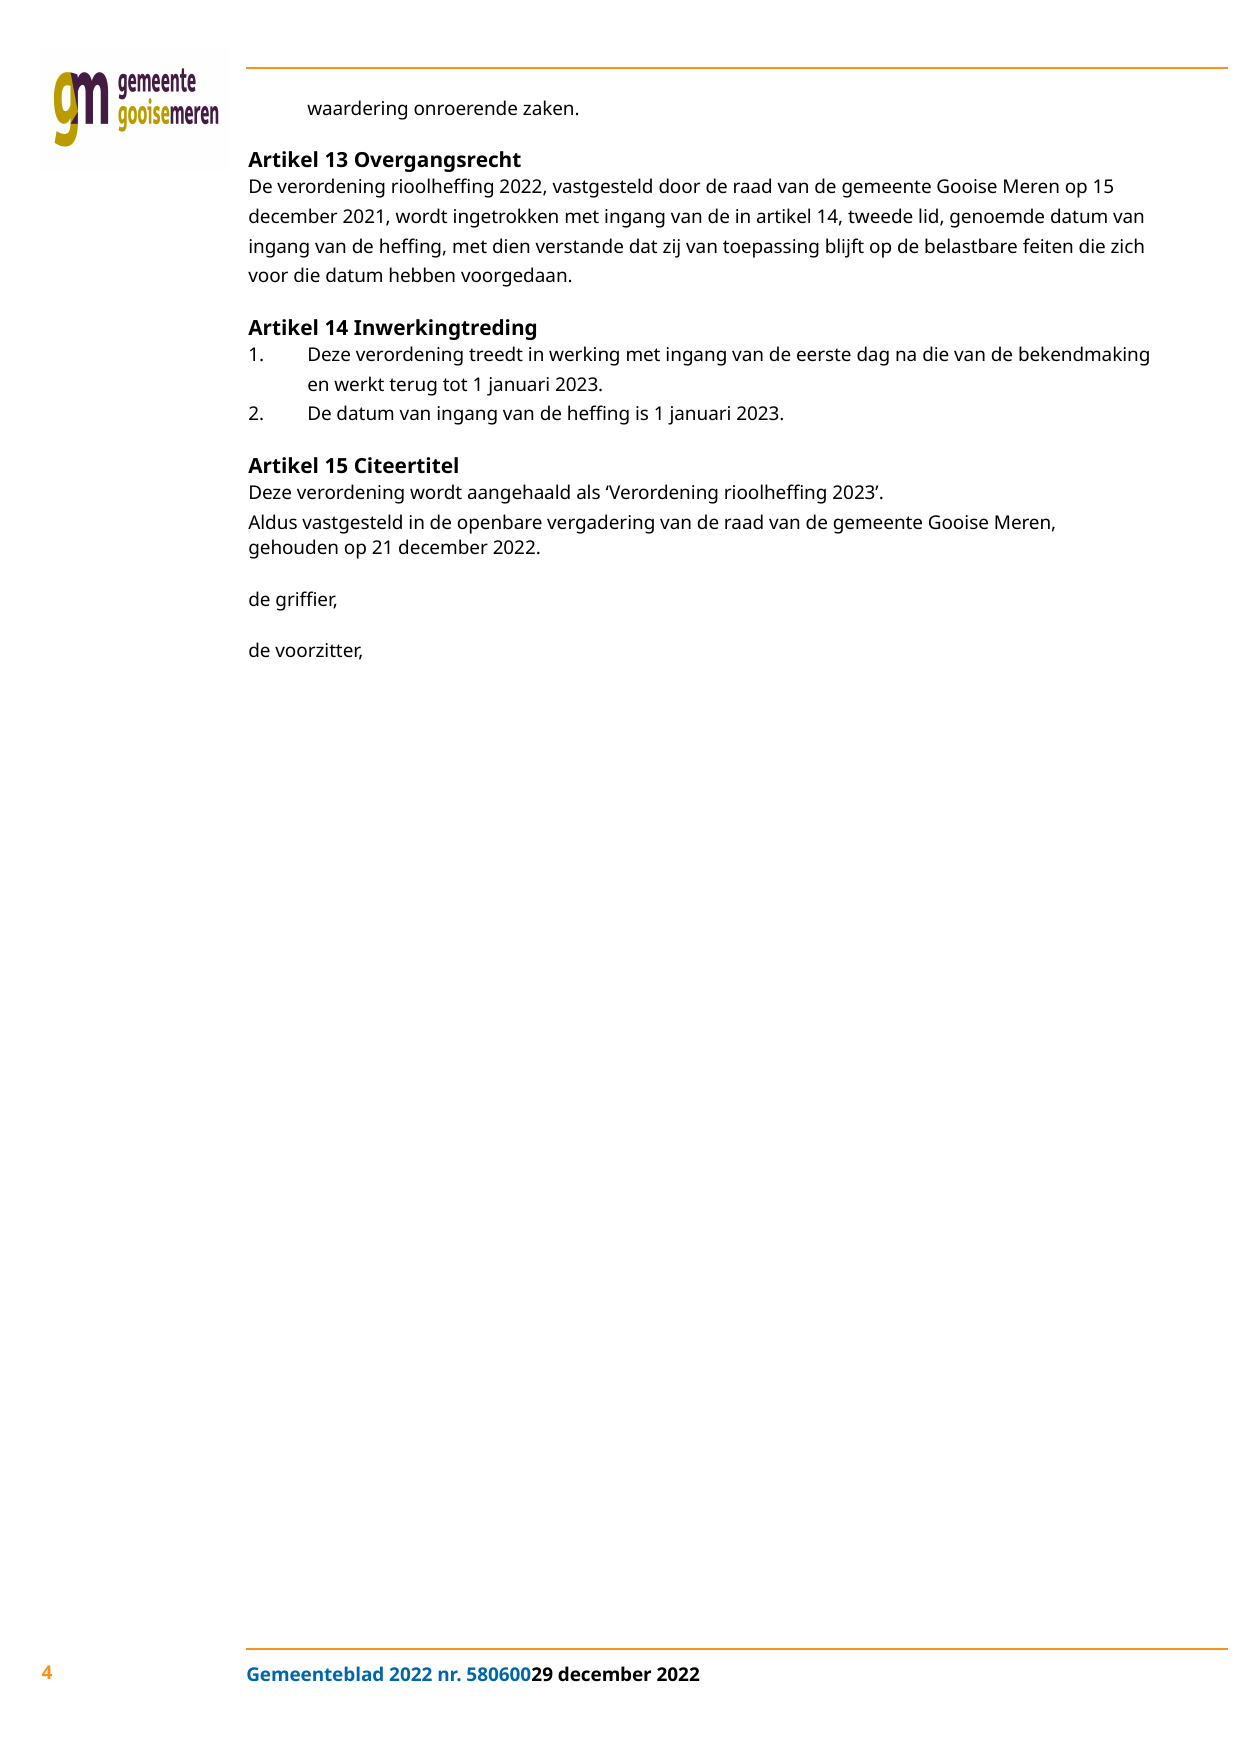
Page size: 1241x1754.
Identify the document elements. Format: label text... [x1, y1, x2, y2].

text De verordening rioolheffing 2022, vastgesteld door de raad van de gemeente Gooise Meren op 15 december 2021, wordt ingetrokken met ingang van de in artikel 14, tweede lid, genoemde datum van ingang van de heffing, met dien verstande dat zij van toepassing blijft op de belastbare feiten die zich voor die datum hebben voorgedaan. [248, 174, 1152, 288]
picture [41, 47, 231, 172]
text Deze verordening wordt aangehaald als ‘Verordening rioolheffing 2023’. [248, 479, 1152, 505]
text de griffier, [248, 586, 1152, 612]
text Aldus vastgesteld in de openbare vergadering van de raad van de gemeente Gooise Meren, gehouden op 21 december 2022. [248, 509, 1152, 560]
list waardering onroerende zaken. [248, 95, 1152, 121]
text Artikel 15 Citeertitel [248, 451, 1152, 479]
list Deze verordening treedt in werking met ingang van de eerste dag na die van de bekendmaking en werkt terug tot 1 januari 2023. [248, 341, 1152, 397]
text Artikel 14 Inwerkingtreding [248, 313, 1152, 341]
text Artikel 13 Overgangsrecht [248, 145, 1152, 174]
text de voorzitter, [248, 637, 1152, 663]
list De datum van ingang van de heffing is 1 januari 2023. [248, 400, 1152, 426]
